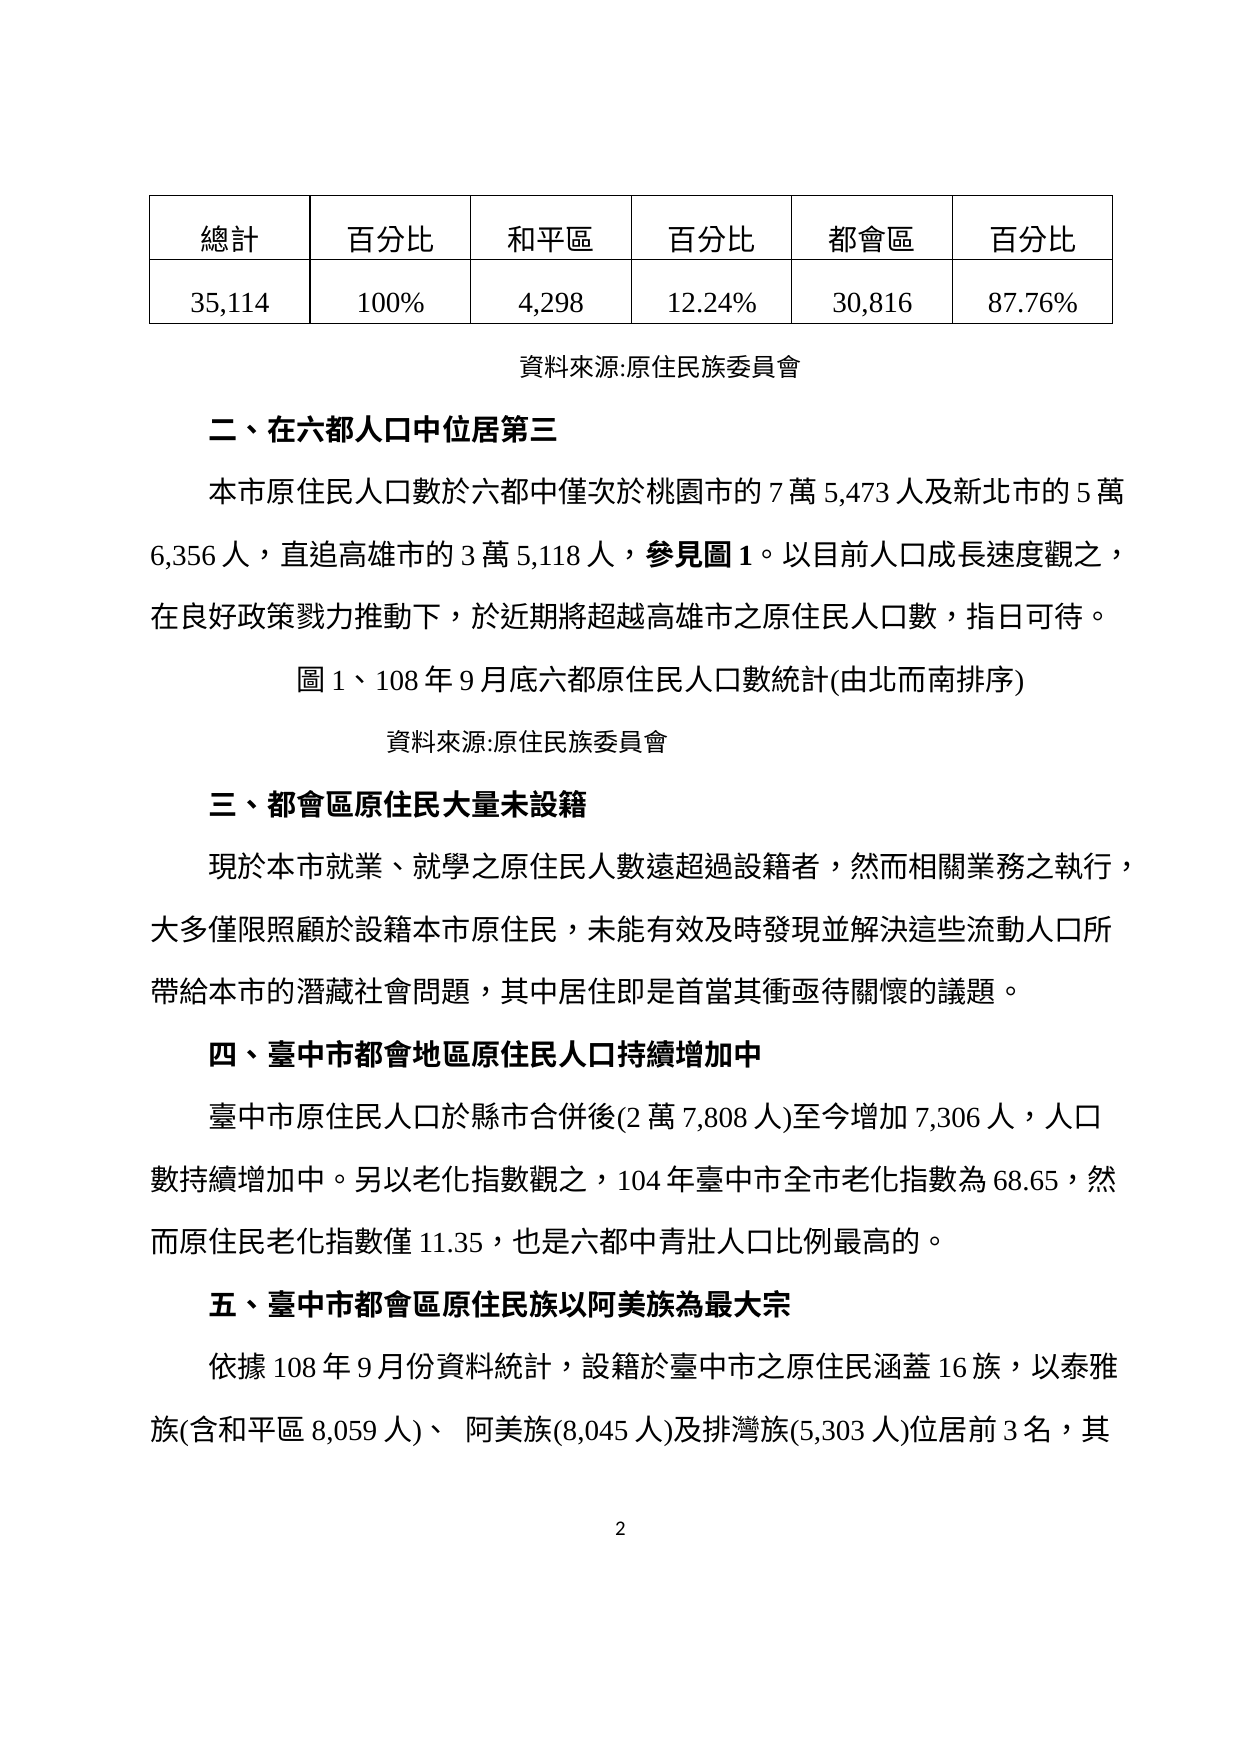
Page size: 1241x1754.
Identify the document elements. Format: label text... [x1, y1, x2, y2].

text 資料來源:原住民族委員會 [150, 323, 1170, 386]
table_header 和平區 [471, 196, 631, 259]
text 四、臺中市都會地區原住民人口持續增加中 [150, 1011, 1126, 1073]
table_cell 87.76% [953, 260, 1112, 322]
table_cell 35,114 [150, 260, 309, 322]
text 臺中市原住民人口於縣市合併後(2萬7,808人)至今增加7,306人，人口數持續增加中。另以老化指數觀之，104年臺中市全市老化指數為68.65，然而原住民老化指數僅11.35，也是六都中青壯人口比例最高的。 [150, 1073, 1126, 1261]
table_header 總計 [150, 196, 309, 259]
table_cell 30,816 [792, 260, 952, 322]
text 三、都會區原住民大量未設籍 [150, 761, 1126, 823]
table_cell 100% [311, 260, 470, 322]
table_header 百分比 [632, 196, 791, 259]
table_cell 4,298 [471, 260, 631, 322]
table_header 百分比 [311, 196, 470, 259]
table_cell 12.24% [632, 260, 791, 322]
text 本市原住民人口數於六都中僅次於桃園市的7萬5,473人及新北市的5萬6,356人，直追高雄市的3萬5,118人，參見圖1。以目前人口成長速度觀之，在良好政策戮力推動下，於近期將超越高雄市之原住民人口數，指日可待。 [150, 448, 1126, 636]
text 依據108年9月份資料統計，設籍於臺中市之原住民涵蓋16族，以泰雅族(含和平區8,059人)、 阿美族(8,045人)及排灣族(5,303人)位居前3名，其 [150, 1323, 1126, 1448]
table_header 都會區 [792, 196, 952, 259]
text 資料來源:原住民族委員會 [233, 698, 1170, 761]
text 五、臺中市都會區原住民族以阿美族為最大宗 [150, 1261, 1126, 1323]
text 二、在六都人口中位居第三 [150, 386, 1126, 448]
text 現於本市就業、就學之原住民人數遠超過設籍者，然而相關業務之執行，大多僅限照顧於設籍本市原住民，未能有效及時發現並解決這些流動人口所帶給本市的潛藏社會問題，其中居住即是首當其衝亟待關懷的議題。 [150, 823, 1126, 1011]
table_header 百分比 [953, 196, 1112, 259]
text 圖1、108年9月底六都原住民人口數統計(由北而南排序) [150, 636, 1170, 698]
